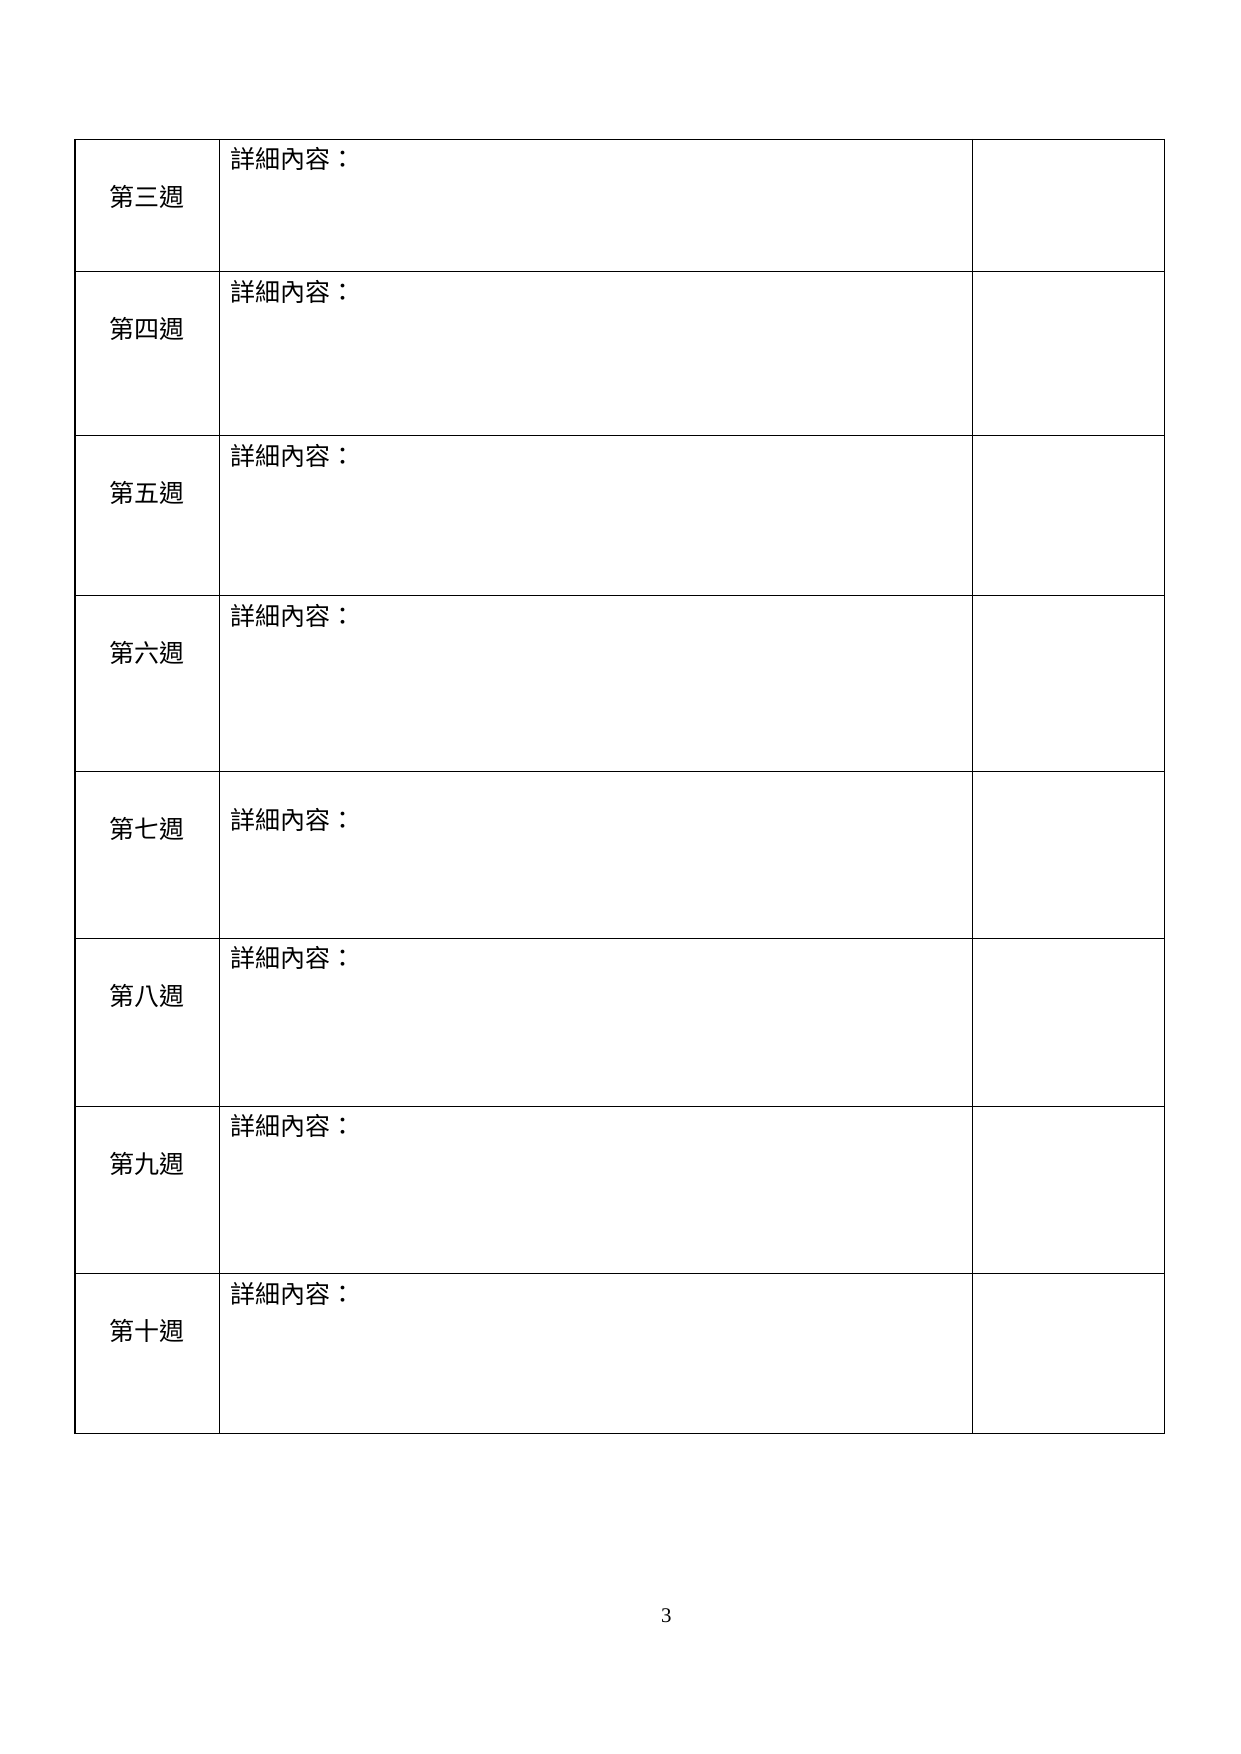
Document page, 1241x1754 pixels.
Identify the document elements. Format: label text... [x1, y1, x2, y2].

table_cell 詳細內容： [220, 140, 972, 271]
table_cell 詳細內容： [220, 939, 972, 1106]
table_cell 詳細內容： [220, 272, 972, 435]
table_cell [973, 1274, 1164, 1432]
table_cell [973, 939, 1164, 1106]
table_cell [973, 596, 1164, 771]
table_cell 詳細內容： [220, 596, 972, 771]
table_cell 第三週 [76, 140, 219, 271]
table_cell 詳細內容： [220, 1274, 972, 1432]
table_cell 詳細內容： [220, 1107, 972, 1273]
table_cell 第十週 [76, 1274, 219, 1432]
table_cell 第七週 [76, 772, 219, 938]
table_cell 第八週 [76, 939, 219, 1106]
table_cell 第九週 [76, 1107, 219, 1273]
table_cell 第四週 [76, 272, 219, 435]
table_cell [973, 772, 1164, 938]
table_cell [973, 436, 1164, 595]
table_cell 第六週 [76, 596, 219, 771]
table_cell 第五週 [76, 436, 219, 595]
table_cell [973, 1107, 1164, 1273]
table_cell [973, 272, 1164, 435]
table_cell [973, 140, 1164, 271]
table_cell 詳細內容： [220, 772, 972, 938]
table_cell 詳細內容： [220, 436, 972, 595]
